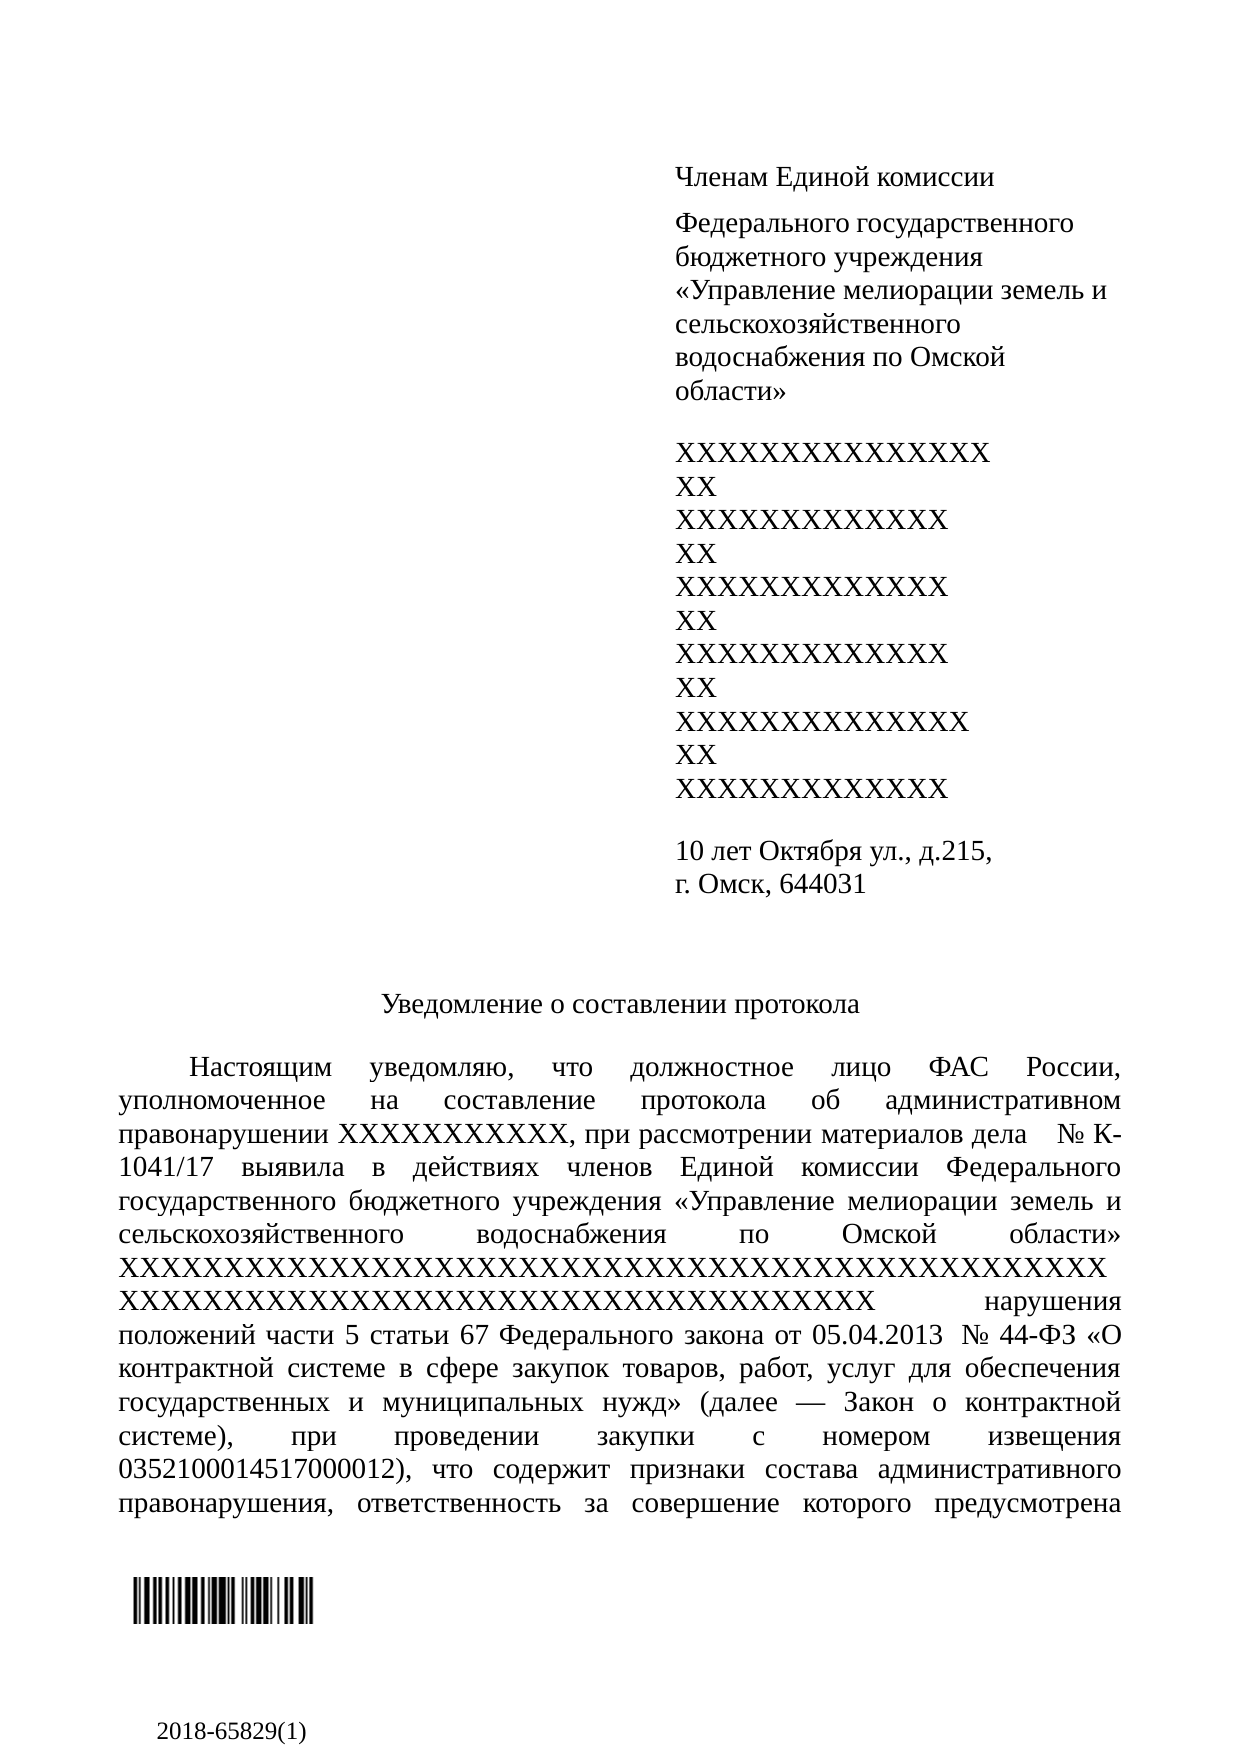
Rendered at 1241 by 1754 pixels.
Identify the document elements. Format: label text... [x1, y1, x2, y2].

text 10 лет Октября ул., д.215, [675, 833, 1122, 867]
text XXXXXXXXXXXXX [675, 569, 1122, 603]
text XX [675, 603, 1122, 637]
text XX [675, 469, 1122, 502]
text Настоящим уведомляю, что должностное лицо ФАС России, уполномоченное на составление протокола об административном правонарушении XXXXXXXXXXX, при рассмотрении материалов дела № К-1041/17 выявила в действиях членов Единой комиссии Федерального государственного бюджетного учреждения «Управление мелиорации земель и сельскохозяйственного водоснабжения по Омской области» XXXXXXXXXXXXXXXXXXXXXXXXXXXXXXXXXXXXXXXXXXXXXXXXXXXXXXXXXXXXXXXXXXXXXXXXXXXXXXXXXXX нарушения положений части 5 статьи 67 Федерального закона от 05.04.2013 № 44-ФЗ «О контрактной системе в сфере закупок товаров, работ, услуг для обеспечения государственных и муниципальных нужд» (далее — Закон о контрактной системе), при проведении закупки с номером извещения 0352100014517000012), что содержит признаки состава административного правонарушения, ответственность за совершение которого предусмотрена [118, 1049, 1122, 1518]
text XXXXXXXXXXXXXXX [675, 435, 1122, 469]
picture [118, 1577, 331, 1624]
text Уведомление о составлении протокола [118, 986, 1122, 1020]
text XXXXXXXXXXXXXX [675, 704, 1122, 737]
text г. Омск, 644031 [675, 867, 1122, 900]
text Членам Единой комиссии [675, 159, 1122, 193]
text XX [675, 737, 1122, 771]
text XXXXXXXXXXXXX [675, 637, 1122, 670]
text XXXXXXXXXXXXX [675, 502, 1122, 536]
text XX [675, 670, 1122, 704]
text XX [675, 536, 1122, 569]
text XXXXXXXXXXXXX [675, 771, 1122, 804]
text Федерального государственного бюджетного учреждения «Управление мелиорации земель и сельскохозяйственного водоснабжения по Омской области» [675, 205, 1122, 407]
